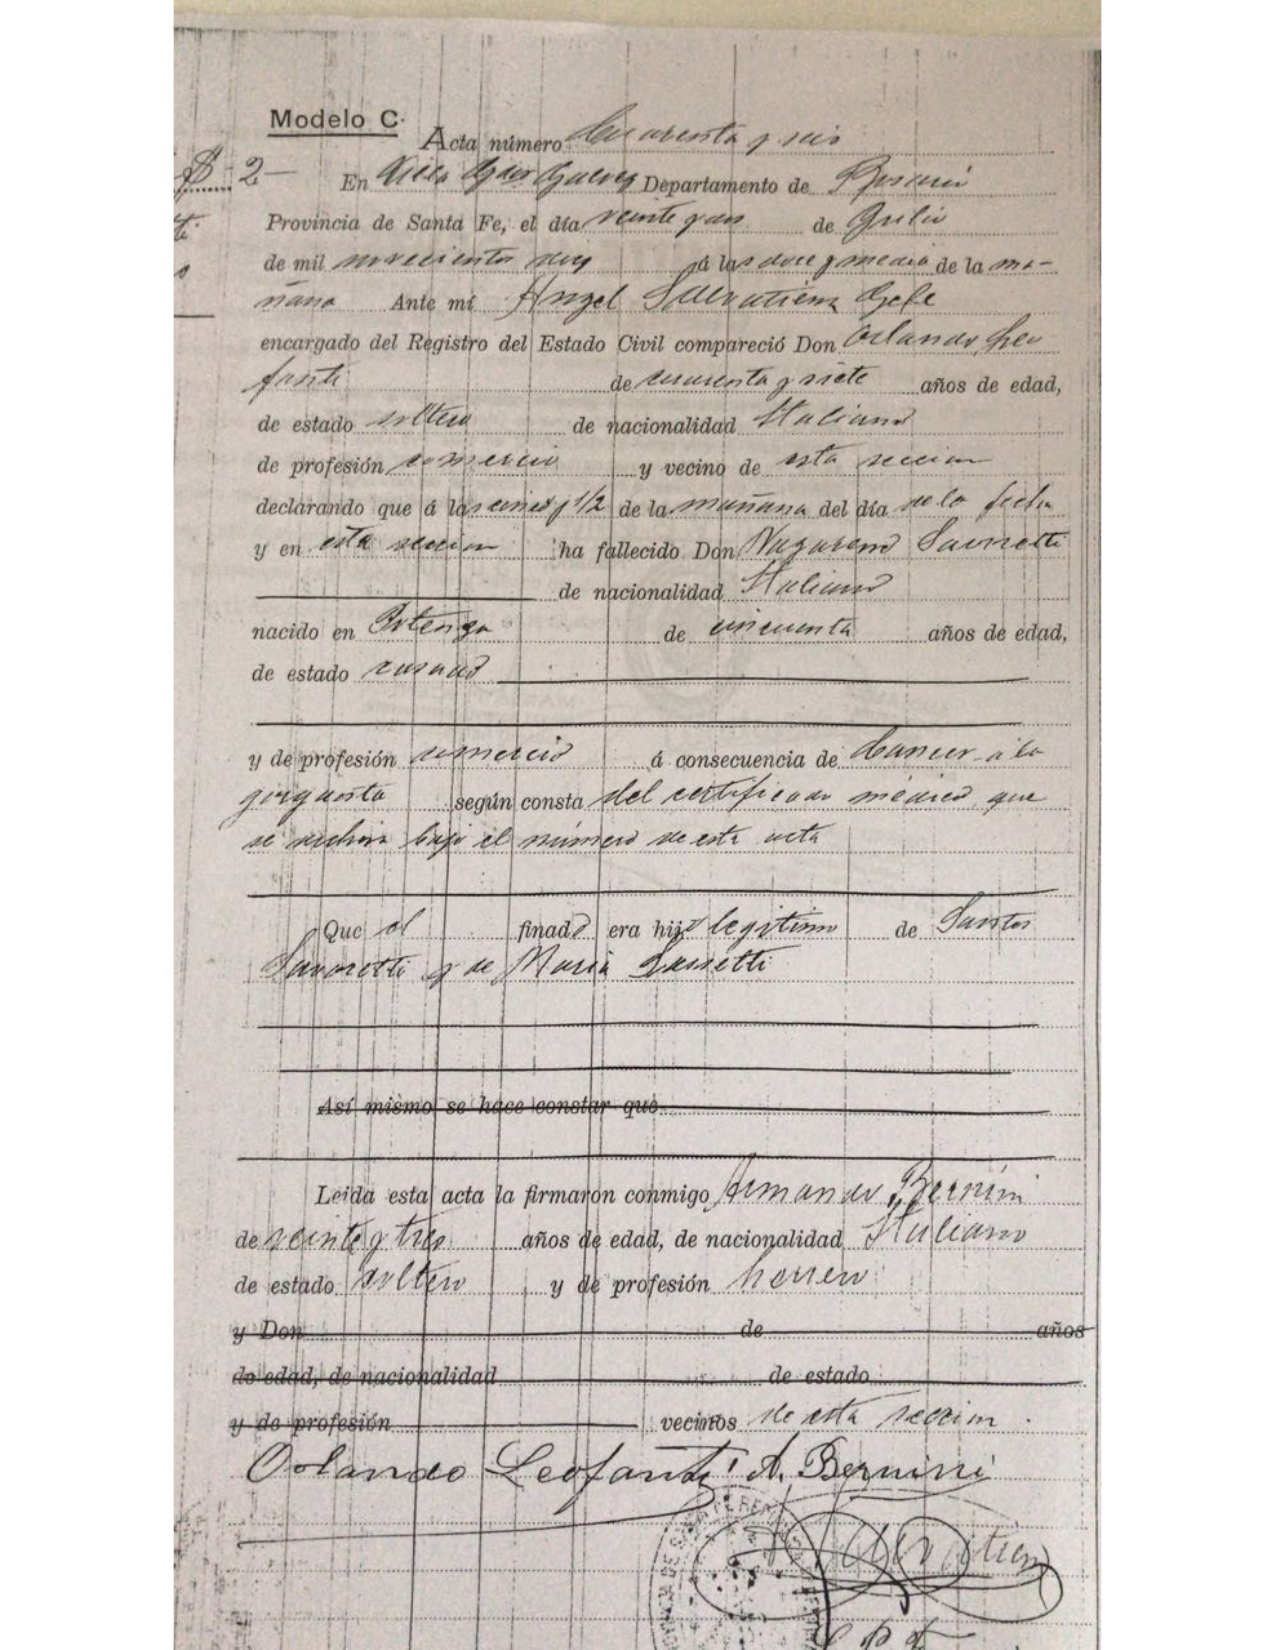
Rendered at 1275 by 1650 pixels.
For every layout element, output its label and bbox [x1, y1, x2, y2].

picture [173, 0, 1102, 1650]
